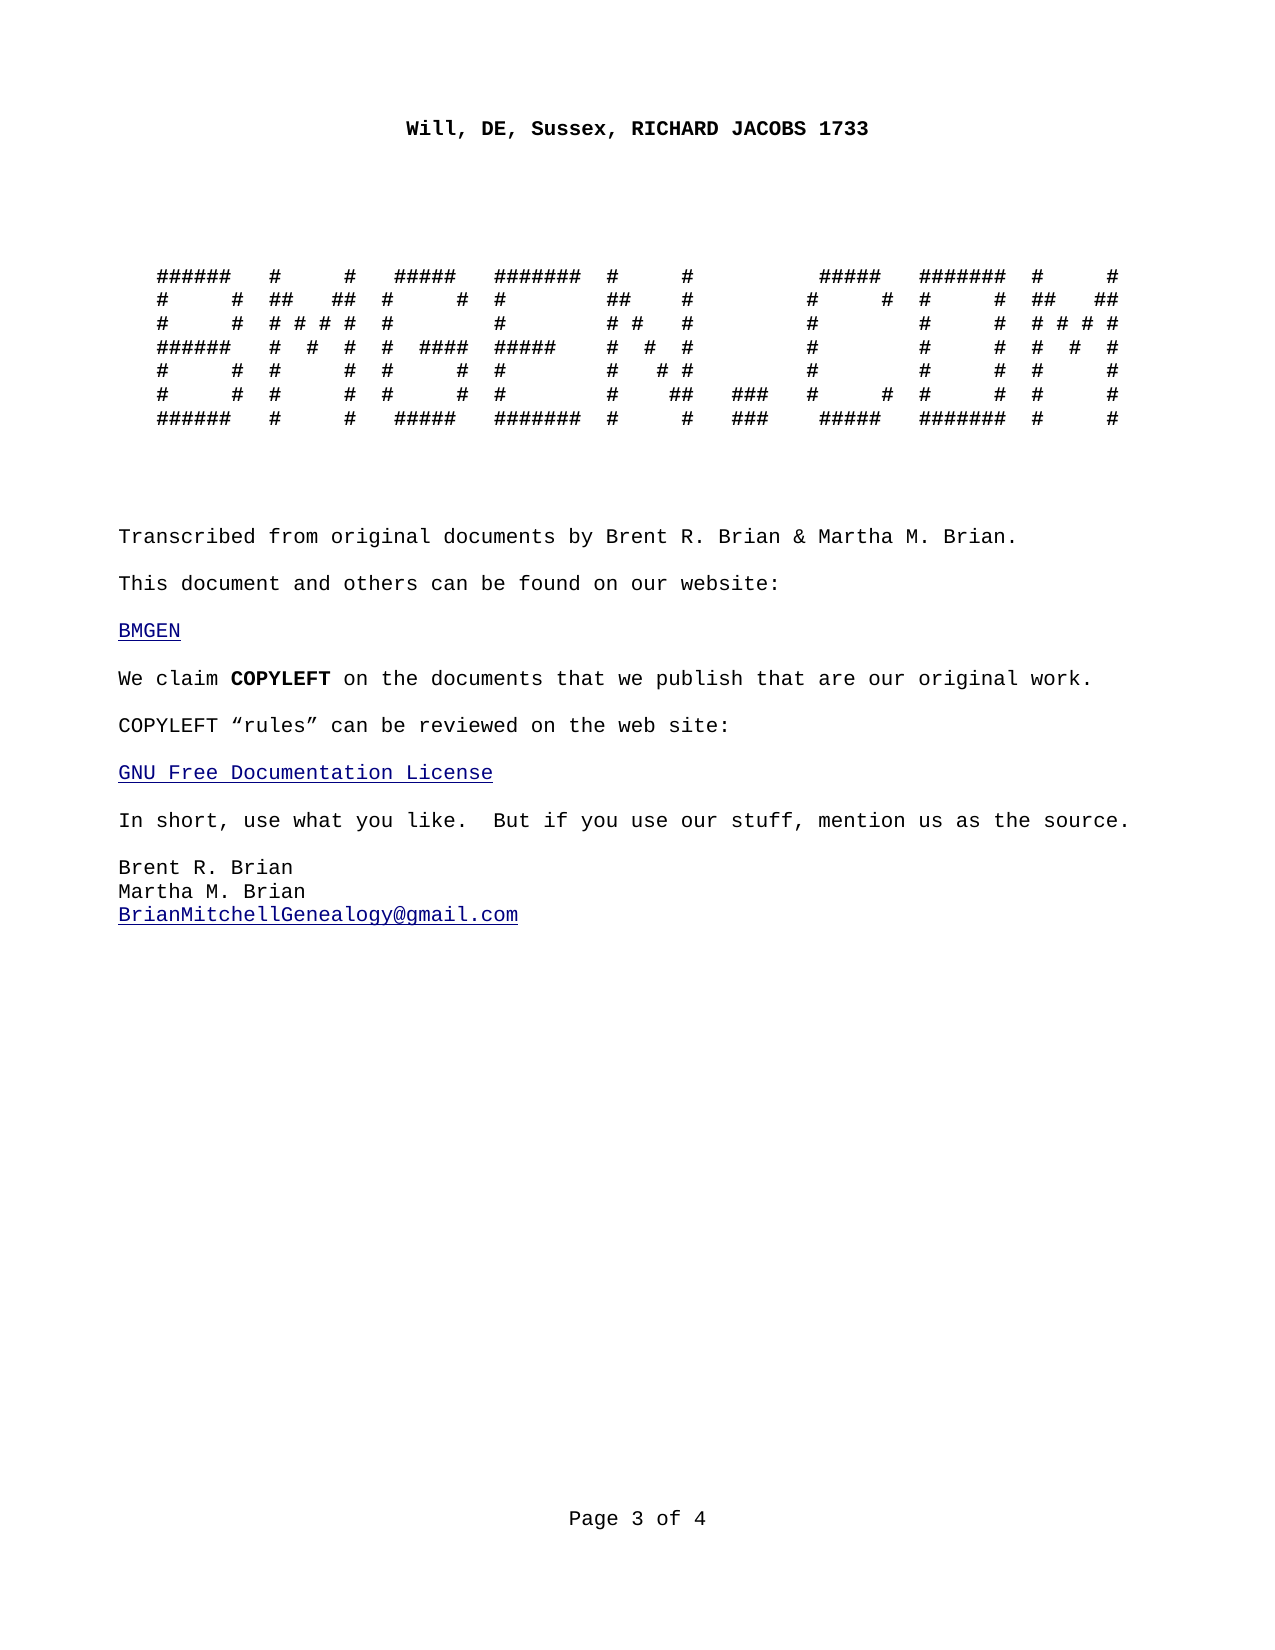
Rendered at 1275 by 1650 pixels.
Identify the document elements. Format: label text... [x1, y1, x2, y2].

text # # ## ## # # # ## # # # # # ## ## [118, 289, 1157, 313]
text # # # # # # # # ## ### # # # # # # [118, 384, 1157, 408]
text COPYLEFT “rules” can be reviewed on the web site: [118, 715, 1157, 739]
text # # # # # # # # # # # # # # # # # # [118, 313, 1157, 337]
text Transcribed from original documents by Brent R. Brian & Martha M. Brian. [118, 526, 1157, 549]
text ###### # # ##### ####### # # ### ##### ####### # # [118, 408, 1157, 431]
text We claim COPYLEFT on the documents that we publish that are our original work. [118, 668, 1157, 691]
text This document and others can be found on our website: [118, 573, 1157, 597]
text GNU Free Documentation License [118, 762, 1157, 786]
text BMGEN [118, 621, 1157, 644]
text Martha M. Brian [118, 881, 1157, 904]
text In short, use what you like. But if you use our stuff, mention us as the source. [118, 810, 1157, 833]
text ###### # # # # #### ##### # # # # # # # # # [118, 337, 1157, 360]
text BrianMitchellGenealogy@gmail.com [118, 904, 1157, 928]
text ###### # # ##### ####### # # ##### ####### # # [118, 266, 1157, 289]
text Brent R. Brian [118, 857, 1157, 881]
text # # # # # # # # # # # # # # # [118, 360, 1157, 384]
